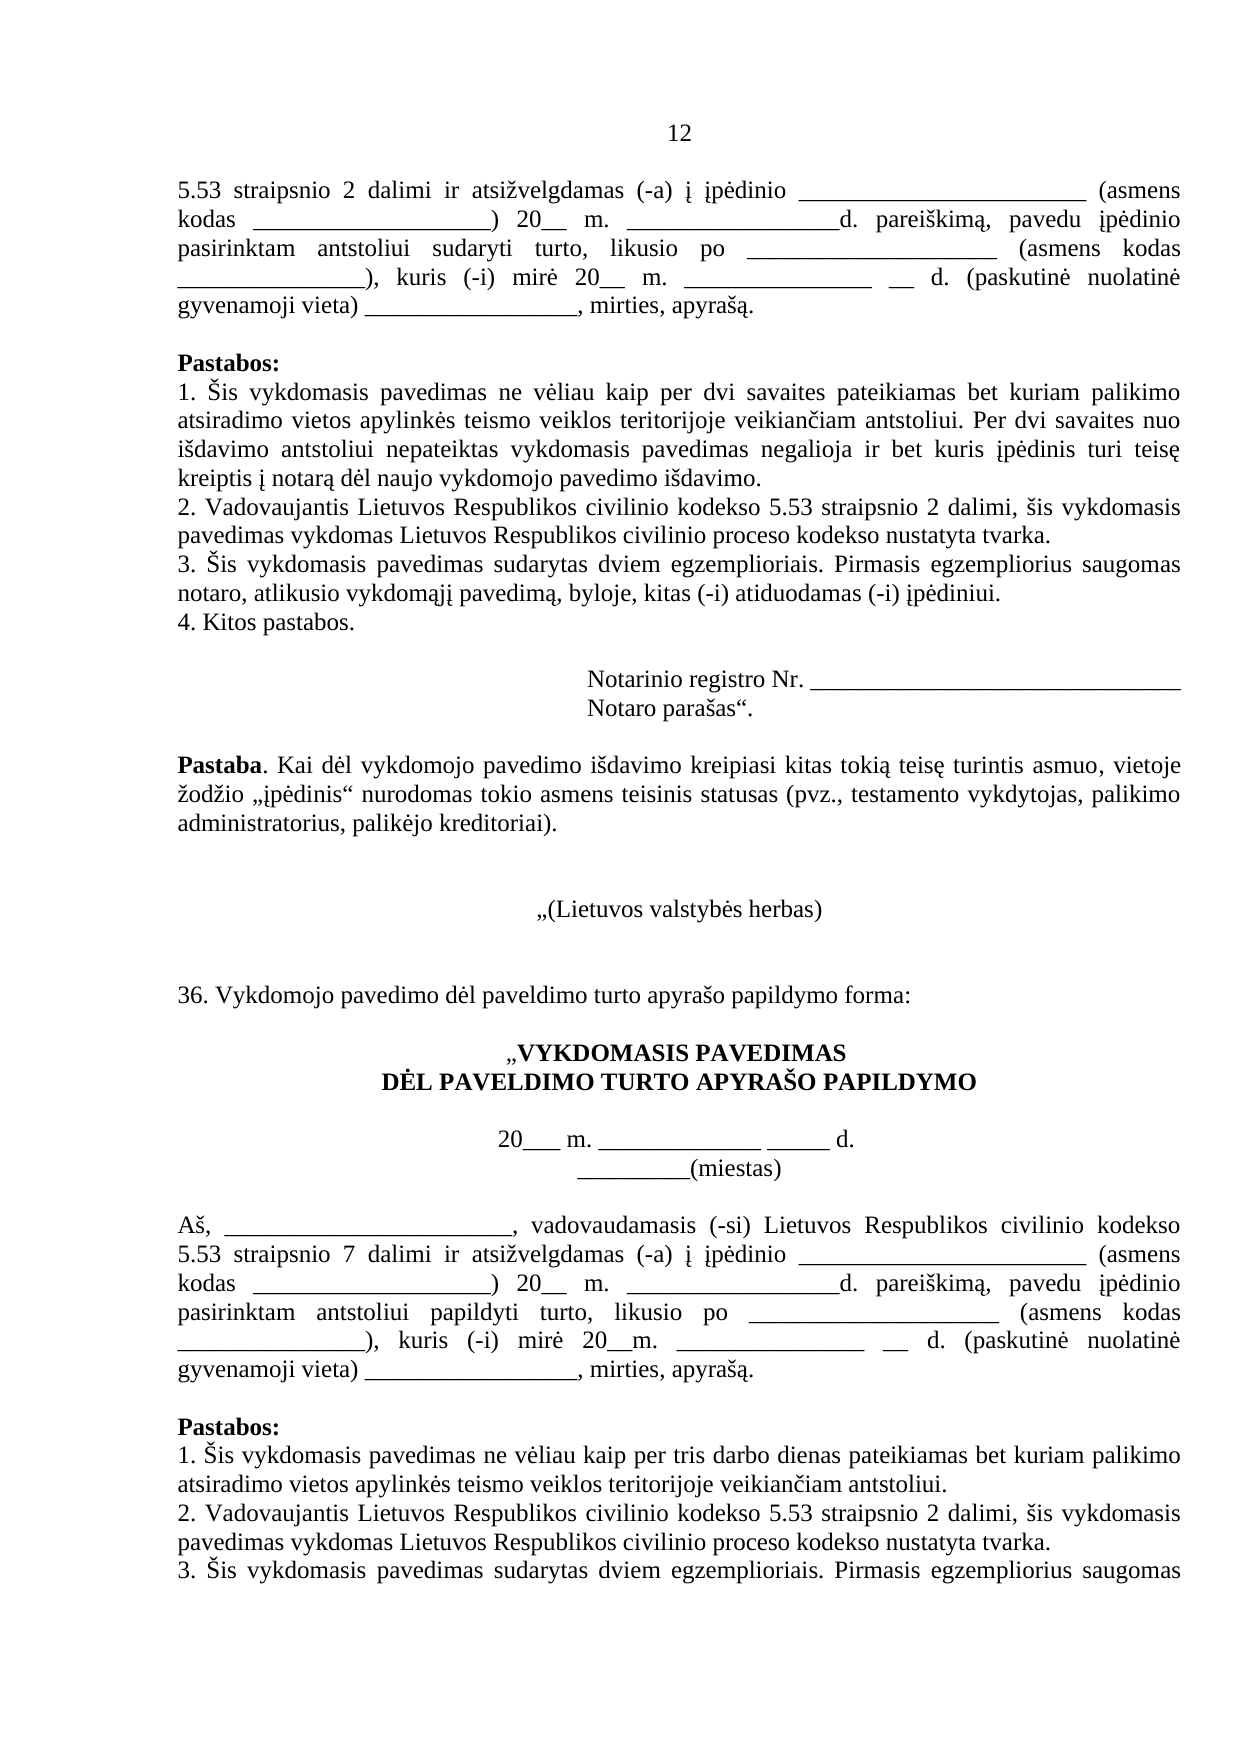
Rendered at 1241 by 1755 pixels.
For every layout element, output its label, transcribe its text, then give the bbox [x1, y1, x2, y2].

text 3. Šis vykdomasis pavedimas sudarytas dviem egzemplioriais. Pirmasis egzempliorius saugomas [177, 1556, 1181, 1584]
text 4. Kitos pastabos. [177, 607, 1181, 636]
text Notaro parašas“. [177, 693, 1181, 722]
text Pastabos: [177, 1412, 1181, 1441]
text „VYKDOMASIS PAVEDIMAS [177, 1038, 1181, 1067]
text 5.53 straipsnio 2 dalimi ir atsižvelgdamas (-a) į įpėdinio _______________________ (asmens kodas ___________________) 20__ m. _________________d. pareiškimą, pavedu įpėdinio pasirinktam antstoliui sudaryti turto, likusio po ____________________ (asmens kodas _______________), kuris (-i) mirė 20__ m. _______________ __ d. (paskutinė nuolatinė gyvenamoji vieta) _________________, mirties, apyrašą. [177, 176, 1181, 319]
text DĖL PAVELDIMO TURTO APYRAŠO PAPILDYMO [177, 1067, 1181, 1096]
text Notarinio registro Nr. [177, 664, 1181, 693]
text „(Lietuvos valstybės herbas) [177, 894, 1181, 923]
text 1. Šis vykdomasis pavedimas ne vėliau kaip per dvi savaites pateikiamas bet kuriam palikimo atsiradimo vietos apylinkės teismo veiklos teritorijoje veikiančiam antstoliui. Per dvi savaites nuo išdavimo antstoliui nepateiktas vykdomasis pavedimas negalioja ir bet kuris įpėdinis turi teisę kreiptis į notarą dėl naujo vykdomojo pavedimo išdavimo. [177, 377, 1181, 492]
text _________(miestas) [177, 1153, 1181, 1182]
text 2. Vadovaujantis Lietuvos Respublikos civilinio kodekso 5.53 straipsnio 2 dalimi, šis vykdomasis pavedimas vykdomas Lietuvos Respublikos civilinio proceso kodekso nustatyta tvarka. [177, 1498, 1181, 1556]
text 20___ m. _____________ _____ d. [177, 1124, 1181, 1153]
text 36. Vykdomojo pavedimo dėl paveldimo turto apyrašo papildymo forma: [177, 981, 1181, 1009]
text Aš, _______________________, vadovaudamasis (-si) Lietuvos Respublikos civilinio kodekso 5.53 straipsnio 7 dalimi ir atsižvelgdamas (-a) į įpėdinio _______________________ (asmens kodas ___________________) 20__ m. _________________d. pareiškimą, pavedu įpėdinio pasirinktam antstoliui papildyti turto, likusio po ____________________ (asmens kodas _______________), kuris (-i) mirė 20__m. _______________ __ d. (paskutinė nuolatinė gyvenamoji vieta) _________________, mirties, apyrašą. [177, 1211, 1181, 1383]
text Pastabos: [177, 348, 1181, 377]
text 3. Šis vykdomasis pavedimas sudarytas dviem egzemplioriais. Pirmasis egzempliorius saugomas notaro, atlikusio vykdomąjį pavedimą, byloje, kitas (-i) atiduodamas (-i) įpėdiniui. [177, 549, 1181, 607]
text 1. Šis vykdomasis pavedimas ne vėliau kaip per tris darbo dienas pateikiamas bet kuriam palikimo atsiradimo vietos apylinkės teismo veiklos teritorijoje veikiančiam antstoliui. [177, 1441, 1181, 1498]
text Pastaba. Kai dėl vykdomojo pavedimo išdavimo kreipiasi kitas tokią teisę turintis asmuo, vietoje žodžio „įpėdinis“ nurodomas tokio asmens teisinis statusas (pvz., testamento vykdytojas, palikimo administratorius, palikėjo kreditoriai). [177, 751, 1181, 837]
text 2. Vadovaujantis Lietuvos Respublikos civilinio kodekso 5.53 straipsnio 2 dalimi, šis vykdomasis pavedimas vykdomas Lietuvos Respublikos civilinio proceso kodekso nustatyta tvarka. [177, 492, 1181, 549]
